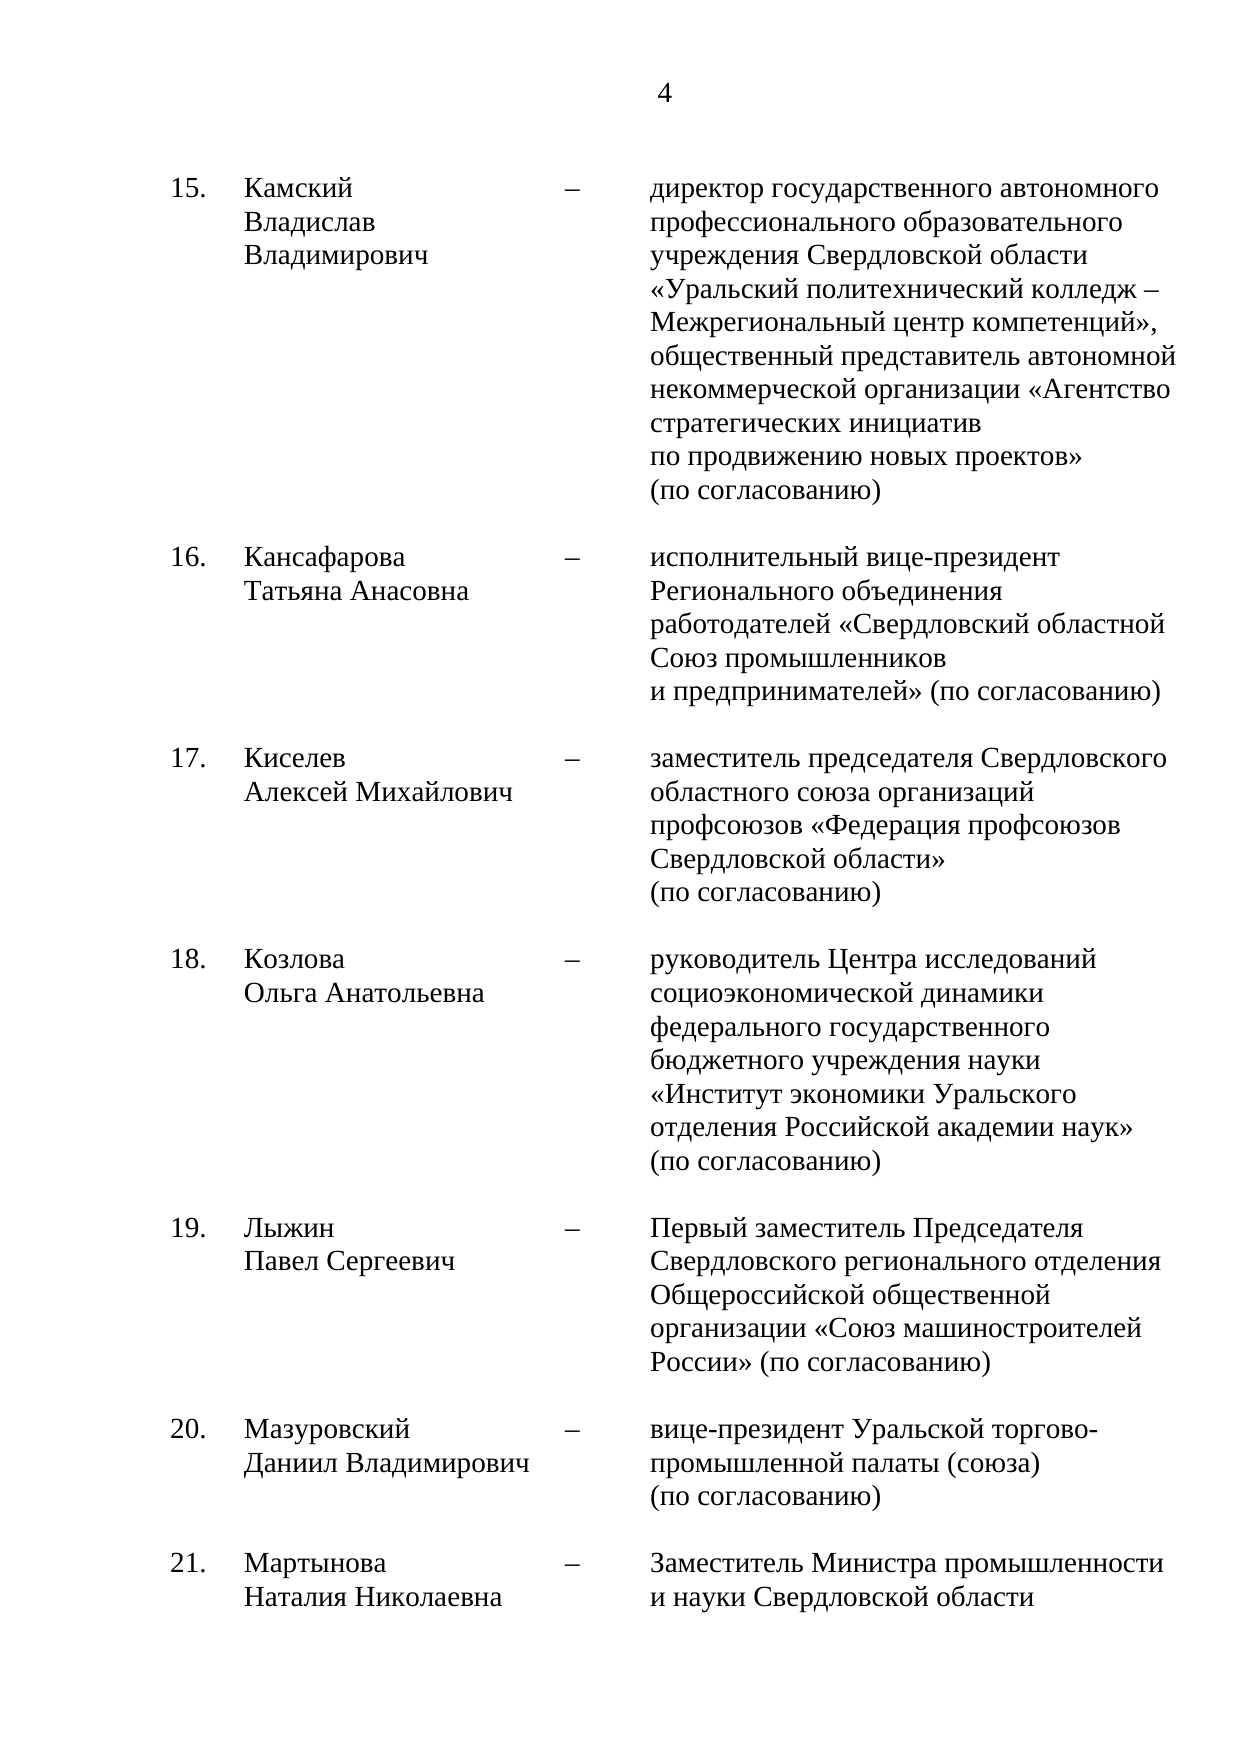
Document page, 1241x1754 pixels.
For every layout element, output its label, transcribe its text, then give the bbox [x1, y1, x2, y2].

table_cell Заместитель Министра промышленности и науки Свердловской области [602, 1545, 1189, 1646]
table_cell Мазуровский Даниил Владимирович [233, 1411, 554, 1545]
table_cell [602, 137, 1189, 170]
table_cell Кансафарова Татьяна Анасовна [233, 539, 554, 740]
table_cell [140, 137, 232, 170]
table_cell [233, 137, 554, 170]
table_cell 19. [140, 1210, 232, 1411]
table_cell 15. [140, 170, 232, 539]
table_cell заместитель председателя Свердловского областного союза организаций профсоюзов «Федерация профсоюзов Свердловской области» (по согласованию) [602, 740, 1189, 942]
table_cell 16. [140, 539, 232, 740]
table_cell руководитель Центра исследований социоэкономической динамики федерального государственного бюджетного учреждения науки «Институт экономики Уральского отделения Российской академии наук» (по согласованию) [602, 942, 1189, 1210]
table_cell 17. [140, 740, 232, 942]
table_cell 18. [140, 942, 232, 1210]
table_cell – [554, 740, 602, 942]
table_cell – [554, 942, 602, 1210]
table_cell вице-президент Уральской торгово- промышленной палаты (союза) (по согласованию) [602, 1411, 1189, 1545]
table_cell – [554, 170, 602, 539]
table_cell Камский Владислав Владимирович [233, 170, 554, 539]
table_cell – [554, 539, 602, 740]
table_cell Первый заместитель Председателя Свердловского регионального отделения Общероссийской общественной организации «Союз машиностроителей России» (по согласованию) [602, 1210, 1189, 1411]
table_cell 20. [140, 1411, 232, 1545]
table_cell исполнительный вице-президент Регионального объединения работодателей «Свердловский областной Союз промышленников и предпринимателей» (по согласованию) [602, 539, 1189, 740]
table_cell Киселев Алексей Михайлович [233, 740, 554, 942]
table_cell 21. [140, 1545, 232, 1646]
table_cell [554, 137, 602, 170]
table_cell – [554, 1411, 602, 1545]
table_cell Мартынова Наталия Николаевна [233, 1545, 554, 1646]
table_cell – [554, 1545, 602, 1646]
table_cell – [554, 1210, 602, 1411]
table_cell Лыжин Павел Сергеевич [233, 1210, 554, 1411]
table_cell Козлова Ольга Анатольевна [233, 942, 554, 1210]
table_cell директор государственного автономного профессионального образовательного учреждения Свердловской области «Уральский политехнический колледж –Межрегиональный центр компетенций», общественный представитель автономной некоммерческой организации «Агентство стратегических инициатив по продвижению новых проектов» (по согласованию) [602, 170, 1189, 539]
